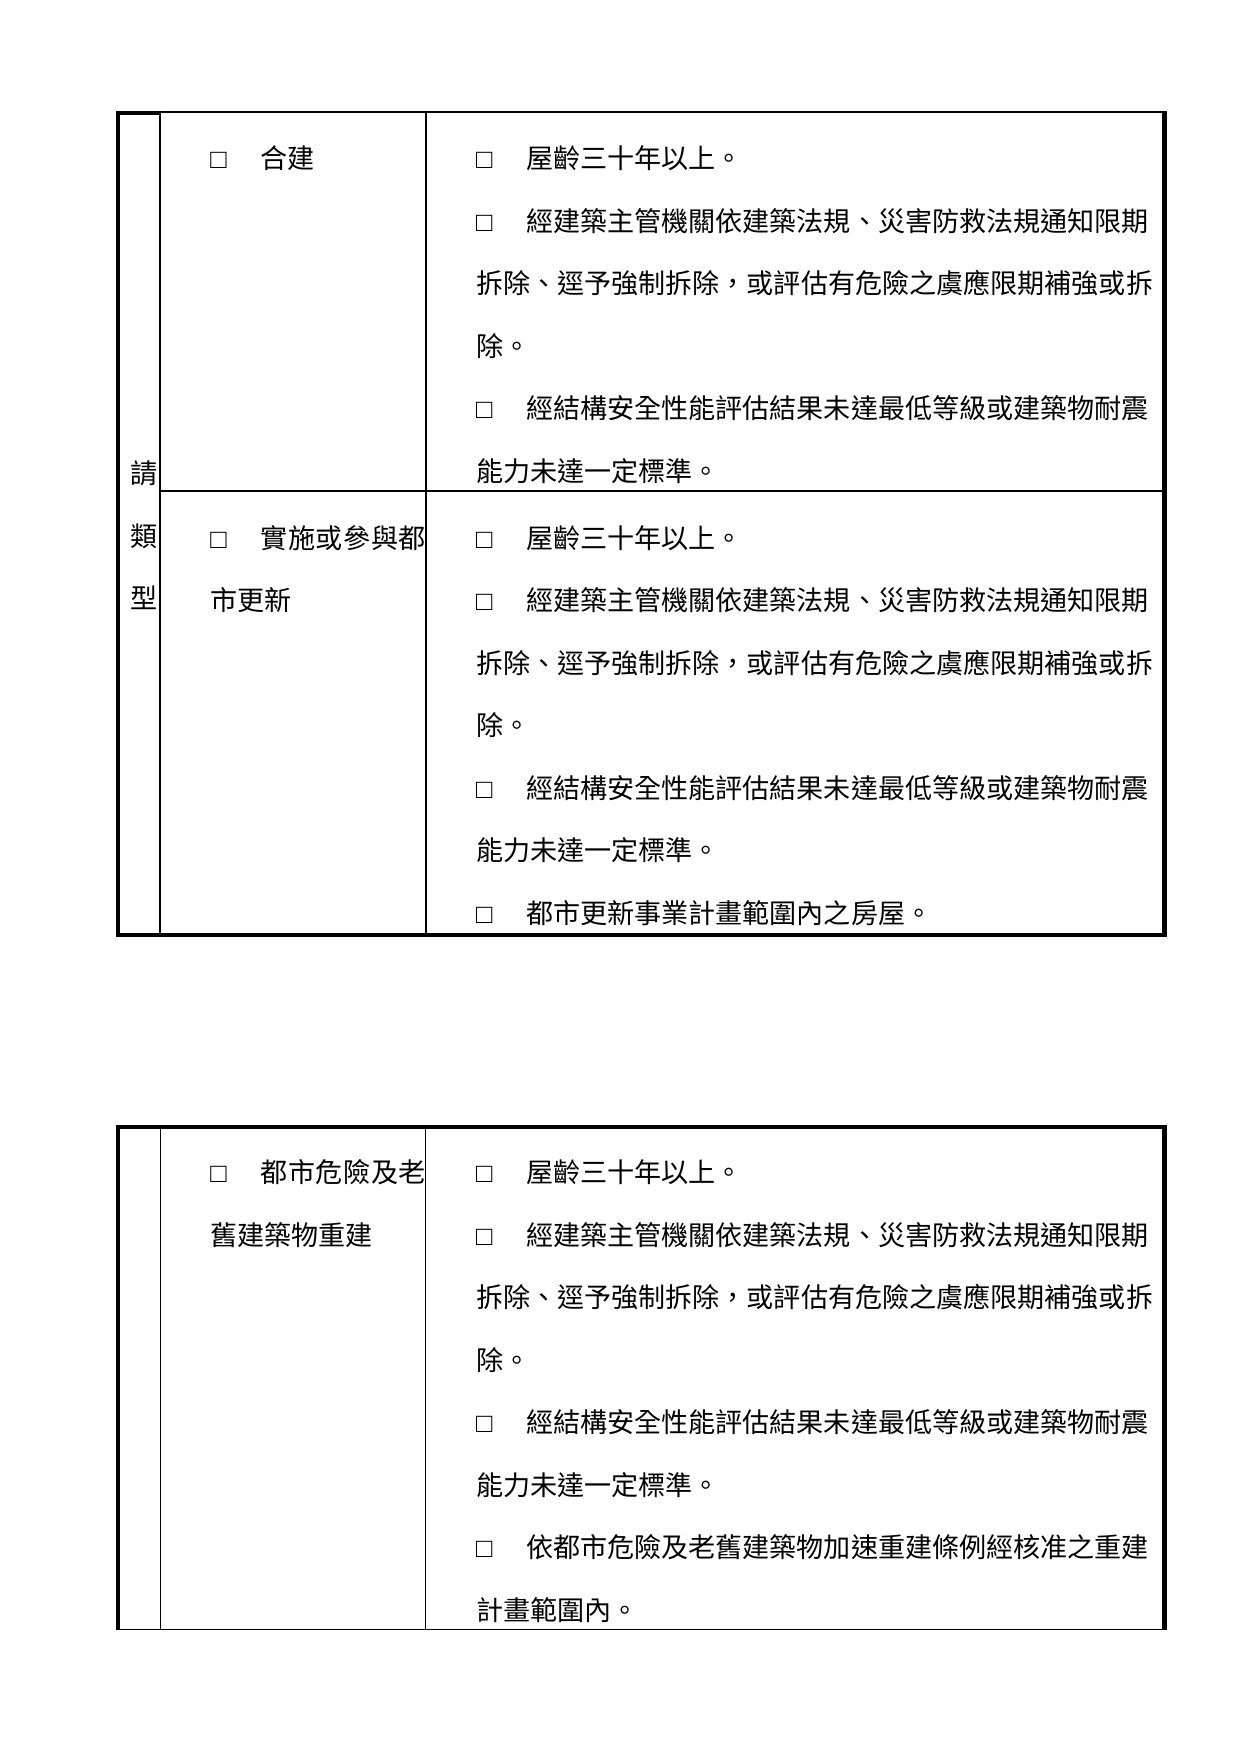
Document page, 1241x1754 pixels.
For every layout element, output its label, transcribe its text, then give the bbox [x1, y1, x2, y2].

table_header 屋齡三十年以上。 經建築主管機關依建築法規、災害防救法規通知限期拆除、逕予強制拆除，或評估有危險之虞應限期補強或拆除。 經結構安全性能評估結果未達最低等級或建築物耐震能力未達一定標準。 依都市危險及老舊建築物加速重建條例經核准之重建計畫範圍內。 [426, 1129, 1162, 1629]
table_cell 合建 [161, 113, 425, 490]
table_cell 屋齡三十年以上。 經建築主管機關依建築法規、災害防救法規通知限期拆除、逕予強制拆除，或評估有危險之虞應限期補強或拆除。 經結構安全性能評估結果未達最低等級或建築物耐震能力未達一定標準。 都市更新事業計畫範圍內之房屋。 [427, 492, 1162, 932]
table_header 都市危險及老舊建築物重建 [161, 1129, 425, 1629]
table_header [120, 1129, 160, 1629]
table_cell 實施或參與都市更新 [161, 492, 425, 932]
table_cell 屋齡三十年以上。 經建築主管機關依建築法規、災害防救法規通知限期拆除、逕予強制拆除，或評估有危險之虞應限期補強或拆除。 經結構安全性能評估結果未達最低等級或建築物耐震能力未達一定標準。 [427, 113, 1162, 490]
table_cell 請類型 [120, 115, 159, 932]
